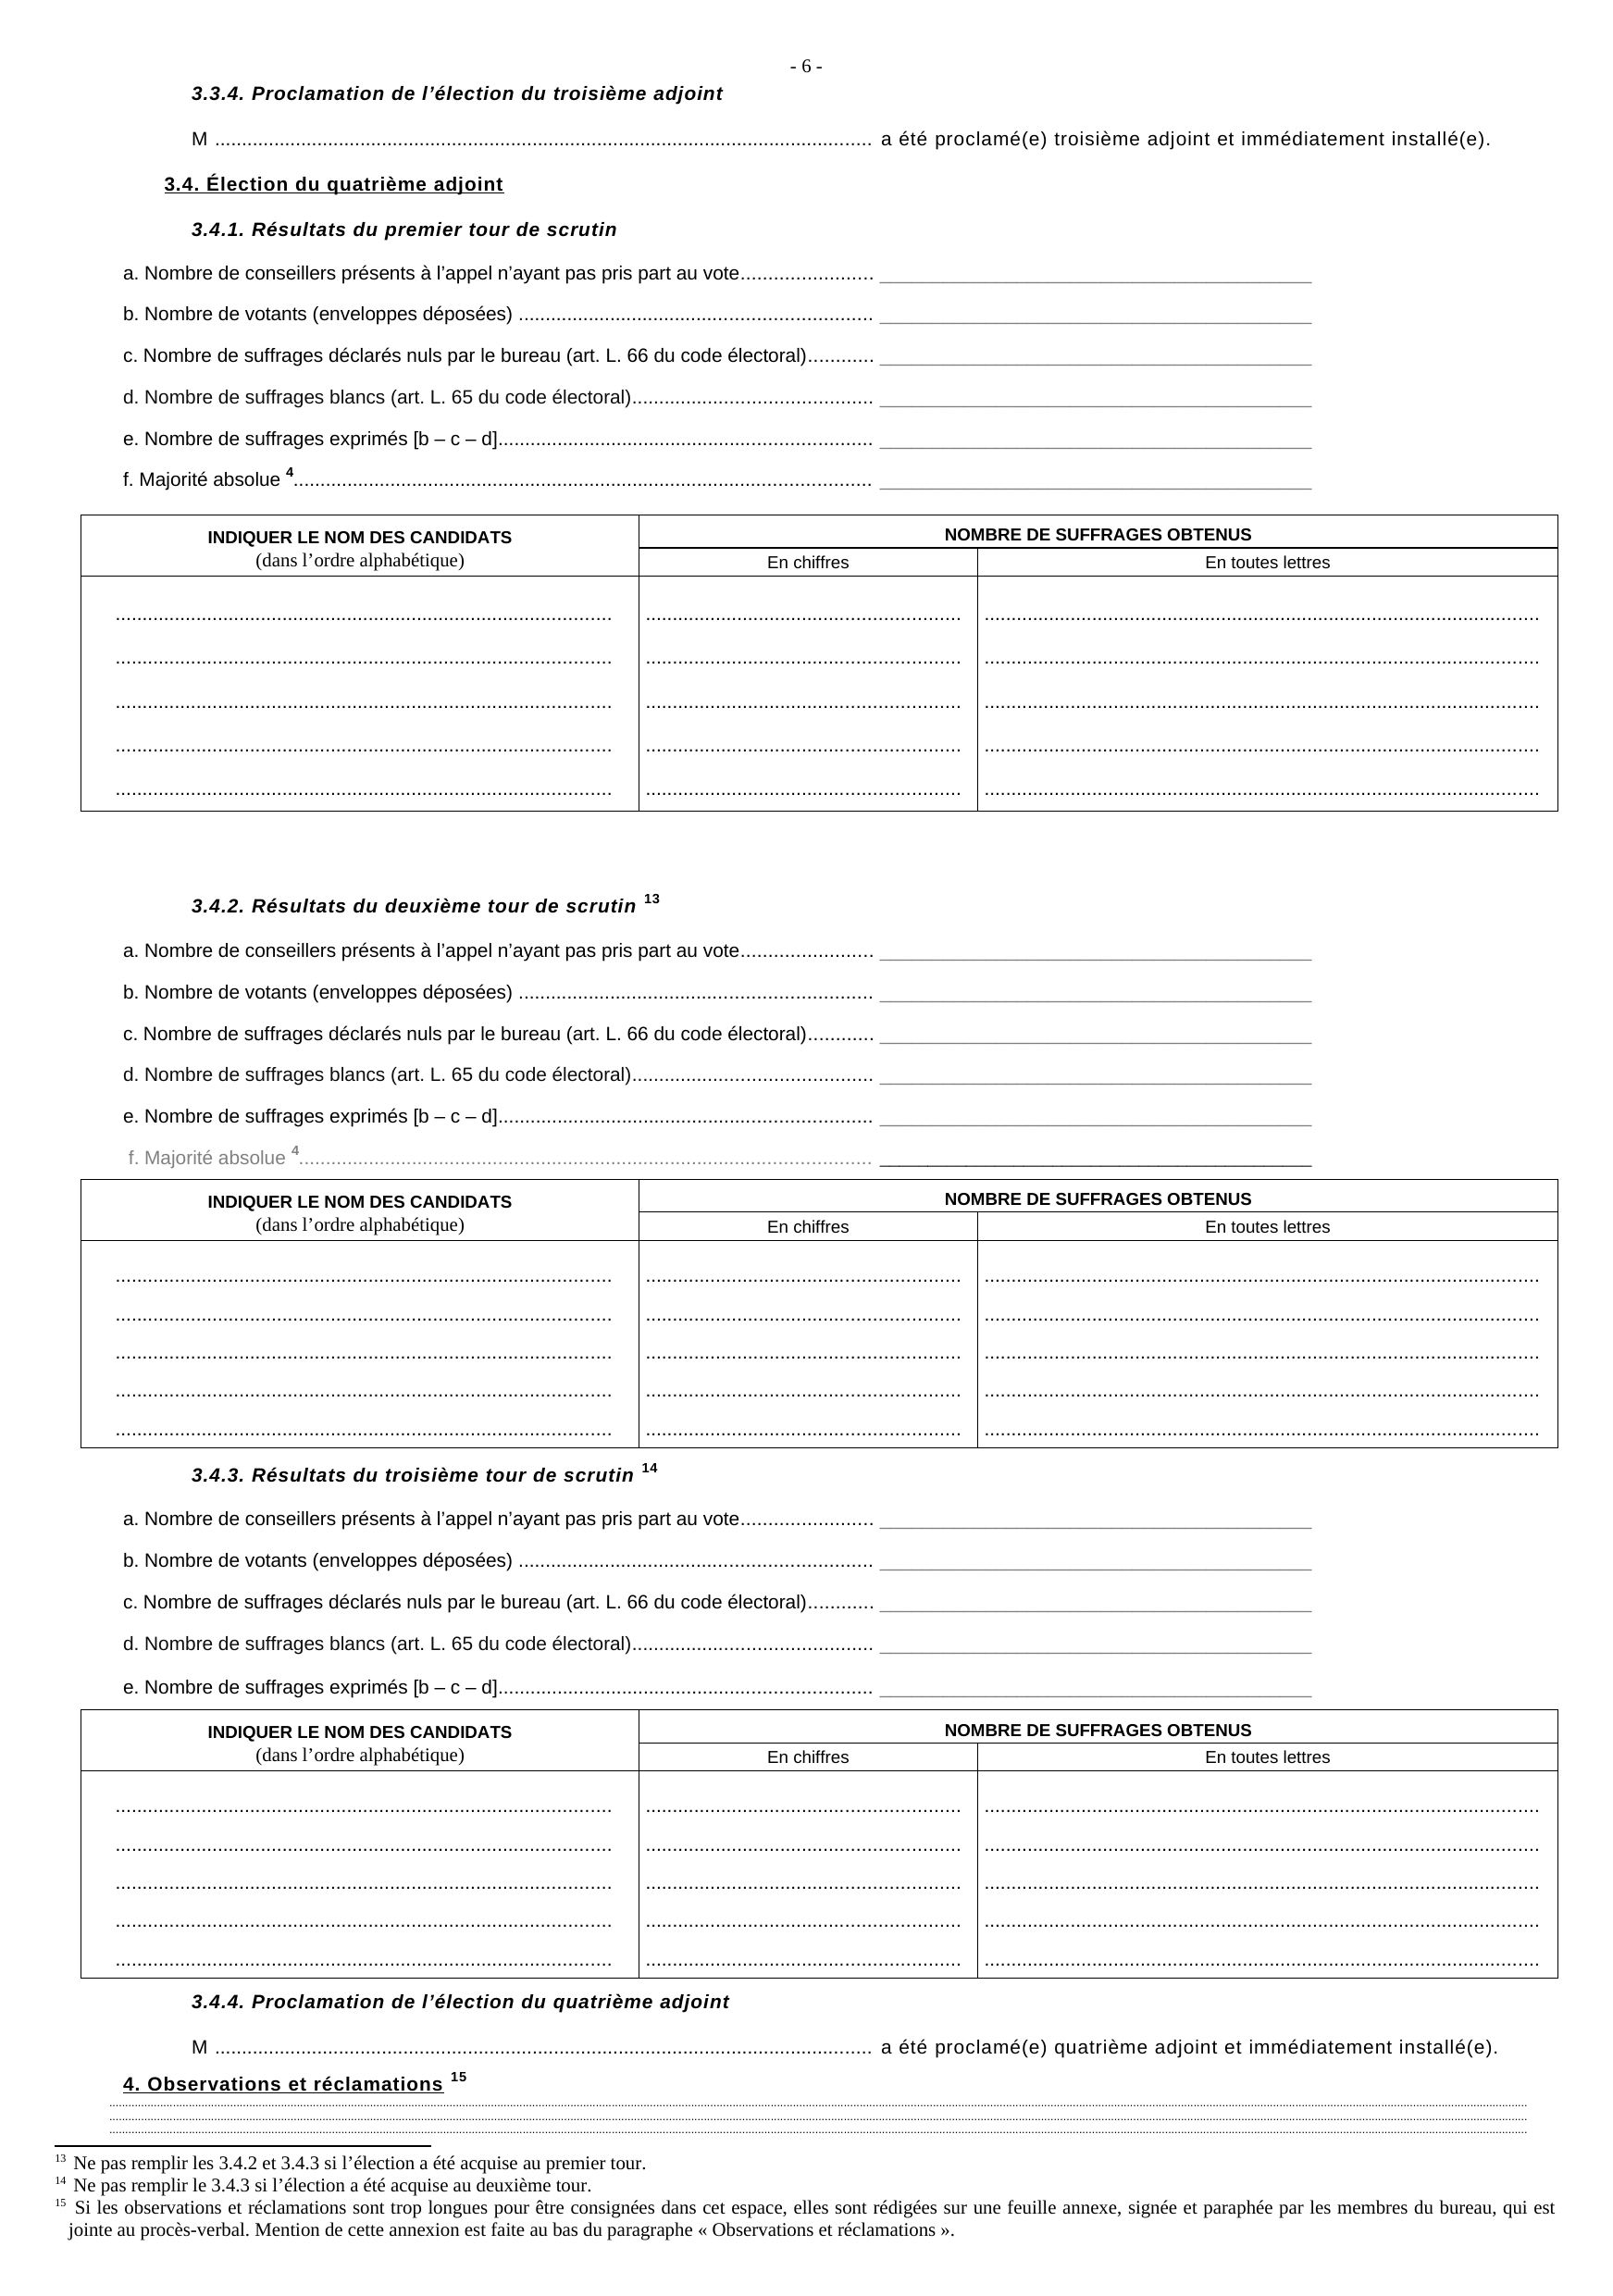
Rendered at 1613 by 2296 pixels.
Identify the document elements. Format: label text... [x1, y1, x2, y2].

text M a été proclamé(e) troisième adjoint et immédiatement installé(e). [123, 128, 1531, 150]
table_cell [978, 1902, 1557, 1940]
subtitle 3.3.4. Proclamation de l’élection du troisième adjoint [192, 82, 1531, 105]
text e. Nombre de suffrages exprimés [b – c – d] [123, 1105, 1531, 1127]
table_cell [978, 1241, 1557, 1256]
table_cell [639, 767, 977, 811]
table_cell [639, 1825, 977, 1863]
table_cell [639, 1333, 977, 1371]
text d. Nombre de suffrages blancs (art. L. 65 du code électoral) [123, 1063, 1531, 1086]
table_cell [978, 1409, 1557, 1447]
table_cell [639, 1409, 977, 1447]
table_cell [978, 591, 1557, 636]
table_cell [81, 1787, 639, 1825]
table_header INDIQUER LE NOM DES CANDIDATS (dans l’ordre alphabétique) [81, 1710, 639, 1770]
table_cell [978, 767, 1557, 811]
text c. Nombre de suffrages déclarés nuls par le bureau (art. L. 66 du code électoral) [123, 1022, 1531, 1044]
table_cell [978, 1771, 1557, 1787]
table_cell [81, 679, 639, 723]
text a. Nombre de conseillers présents à l’appel n’ayant pas pris part au vote [123, 939, 1531, 962]
table_header NOMBRE DE SUFFRAGES OBTENUS [639, 1180, 1557, 1211]
text a. Nombre de conseillers présents à l’appel n’ayant pas pris part au vote [123, 261, 1531, 283]
table_cell En chiffres [639, 1212, 977, 1239]
table_cell [639, 1295, 977, 1333]
table_header INDIQUER LE NOM DES CANDIDATS (dans l’ordre alphabétique) [81, 515, 639, 576]
text c. Nombre de suffrages déclarés nuls par le bureau (art. L. 66 du code électoral) [123, 1591, 1531, 1613]
subtitle 3.4. Élection du quatrième adjoint [164, 173, 1531, 195]
text b. Nombre de votants (enveloppes déposées) [123, 981, 1531, 1003]
subtitle 4. Observations et réclamations [123, 2069, 1531, 2096]
table_cell [639, 1257, 977, 1295]
table_cell [81, 1825, 639, 1863]
table_cell [639, 1902, 977, 1940]
text c. Nombre de suffrages déclarés nuls par le bureau (art. L. 66 du code électoral) [123, 344, 1531, 366]
text Ne pas remplir le 3.4.3 si l’élection a été acquise au deuxième tour. [55, 2174, 1557, 2196]
subtitle 3.4.1. Résultats du premier tour de scrutin [192, 218, 1531, 240]
text b. Nombre de votants (enveloppes déposées) [123, 303, 1531, 325]
table_cell [639, 591, 977, 636]
text Si les observations et réclamations sont trop longues pour être consignées dans cet espace, elles sont rédigées sur une feuille annexe, signée et paraphée par les membres du bureau, qui est jointe au procès-verbal. Mention de cette annexion est faite au bas du paragraphe « Observations et réclamations ». [55, 2196, 1557, 2240]
table_cell [639, 1771, 977, 1787]
table_cell [978, 1371, 1557, 1409]
subtitle 3.4.2. Résultats du deuxième tour de scrutin [192, 891, 1531, 918]
table_cell En chiffres [639, 1744, 977, 1770]
table_cell [81, 767, 639, 811]
table_cell [81, 1257, 639, 1295]
table_cell [81, 1295, 639, 1333]
table_cell [978, 636, 1557, 679]
table_cell [81, 723, 639, 766]
table_header NOMBRE DE SUFFRAGES OBTENUS [639, 515, 1557, 547]
table_cell En toutes lettres [978, 1212, 1557, 1239]
text b. Nombre de votants (enveloppes déposées) [123, 1549, 1531, 1571]
table_cell [639, 723, 977, 766]
text e. Nombre de suffrages exprimés [b – c – d] [123, 1676, 1531, 1697]
table_header INDIQUER LE NOM DES CANDIDATS (dans l’ordre alphabétique) [81, 1180, 639, 1239]
table_cell [978, 1333, 1557, 1371]
text d. Nombre de suffrages blancs (art. L. 65 du code électoral) [123, 386, 1531, 408]
table_cell [639, 1241, 977, 1256]
text a. Nombre de conseillers présents à l’appel n’ayant pas pris part au vote [123, 1508, 1531, 1530]
table_cell [639, 636, 977, 679]
table_cell [639, 1371, 977, 1409]
table_cell [81, 1241, 639, 1256]
table_header NOMBRE DE SUFFRAGES OBTENUS [639, 1710, 1557, 1742]
table_cell [81, 577, 639, 591]
text f. Majorité absolue 4 [123, 1143, 1531, 1169]
table_cell [81, 1333, 639, 1371]
table_cell [639, 1940, 977, 1978]
table_cell [81, 591, 639, 636]
table_cell [639, 1863, 977, 1901]
table_cell [81, 636, 639, 679]
table_cell [978, 1940, 1557, 1978]
table_cell [978, 679, 1557, 723]
table_cell [81, 1940, 639, 1978]
text f. Majorité absolue 4 [123, 465, 1531, 491]
text d. Nombre de suffrages blancs (art. L. 65 du code électoral) [123, 1632, 1531, 1655]
table_cell [978, 1787, 1557, 1825]
table_cell [81, 1409, 639, 1447]
table_cell [639, 1787, 977, 1825]
text e. Nombre de suffrages exprimés [b – c – d] [123, 428, 1531, 450]
table_cell [81, 1371, 639, 1409]
text Ne pas remplir les 3.4.2 et 3.4.3 si l’élection a été acquise au premier tour. [55, 2152, 1557, 2174]
table_cell [978, 723, 1557, 766]
table_cell En toutes lettres [978, 549, 1557, 576]
text M a été proclamé(e) quatrième adjoint et immédiatement installé(e). [123, 2036, 1531, 2058]
table_cell [639, 679, 977, 723]
table_cell [978, 1825, 1557, 1863]
subtitle 3.4.4. Proclamation de l’élection du quatrième adjoint [192, 1991, 1531, 2013]
subtitle 3.4.3. Résultats du troisième tour de scrutin [192, 1460, 1531, 1486]
table_cell [978, 577, 1557, 591]
table_cell [639, 577, 977, 591]
table_cell En chiffres [639, 549, 977, 576]
table_cell [978, 1863, 1557, 1901]
table_cell [81, 1771, 639, 1787]
table_cell En toutes lettres [978, 1744, 1557, 1770]
table_cell [81, 1863, 639, 1901]
table_cell [81, 1902, 639, 1940]
table_cell [978, 1257, 1557, 1295]
table_cell [978, 1295, 1557, 1333]
